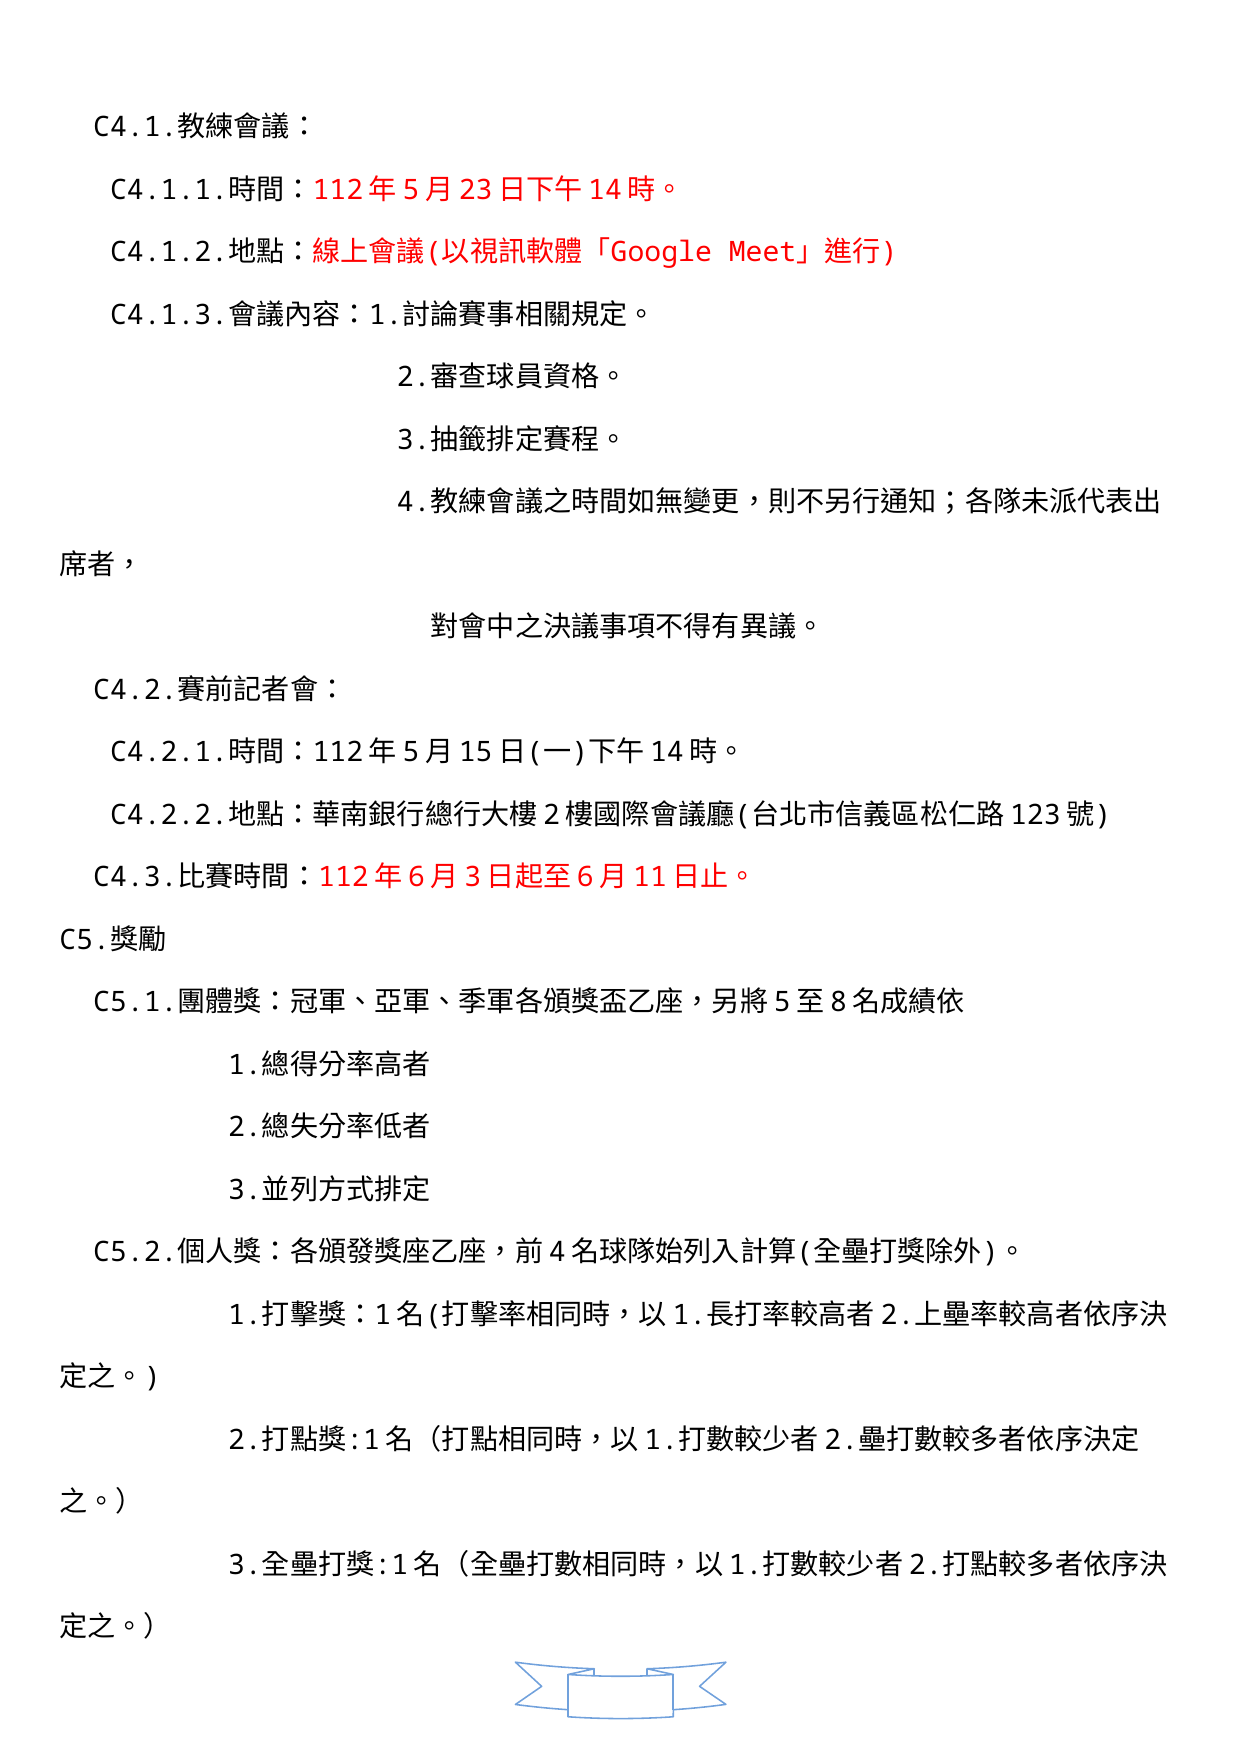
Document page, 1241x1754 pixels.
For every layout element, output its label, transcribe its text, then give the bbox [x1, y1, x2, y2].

text 對會中之決議事項不得有異議。 [59, 583, 1181, 646]
text C4.2.2.地點：華南銀行總行大樓2樓國際會議廳(台北市信義區松仁路123號) [59, 771, 1181, 833]
text C4.1.3.會議內容：1.討論賽事相關規定。 [59, 271, 1181, 333]
text C5.2.個人獎：各頒發獎座乙座，前4名球隊始列入計算(全壘打獎除外)。 [59, 1208, 1181, 1271]
text C5.獎勵 [59, 896, 1181, 958]
text C4.1.教練會議： [59, 83, 1181, 146]
text 3.全壘打獎:1名（全壘打數相同時，以1.打數較少者2.打點較多者依序決定之。） [59, 1521, 1181, 1646]
text C4.2.賽前記者會： [59, 646, 1181, 708]
text C5.1.團體獎：冠軍、亞軍、季軍各頒獎盃乙座，另將5至8名成績依 [59, 958, 1181, 1021]
text 2.審查球員資格。 [59, 333, 1181, 396]
text 3.並列方式排定 [59, 1146, 1181, 1208]
text 1.打擊獎：1名(打擊率相同時，以1.長打率較高者2.上壘率較高者依序決定之。) [59, 1271, 1181, 1396]
text 2.總失分率低者 [59, 1083, 1181, 1146]
text C4.1.2.地點：線上會議(以視訊軟體「Google Meet」進行) [59, 208, 1181, 271]
text C4.1.1.時間：112年5月23日下午14時。 [59, 146, 1181, 208]
text 1.總得分率高者 [59, 1021, 1181, 1083]
text 4.教練會議之時間如無變更，則不另行通知；各隊未派代表出席者， [59, 458, 1181, 583]
text C4.3.比賽時間：112年6月3日起至6月11日止。 [59, 833, 1181, 896]
text C4.2.1.時間：112年5月15日(一)下午14時。 [59, 708, 1181, 771]
text 3.抽籤排定賽程。 [59, 396, 1181, 458]
text 2.打點獎:1名（打點相同時，以1.打數較少者2.壘打數較多者依序決定之。） [59, 1396, 1181, 1521]
